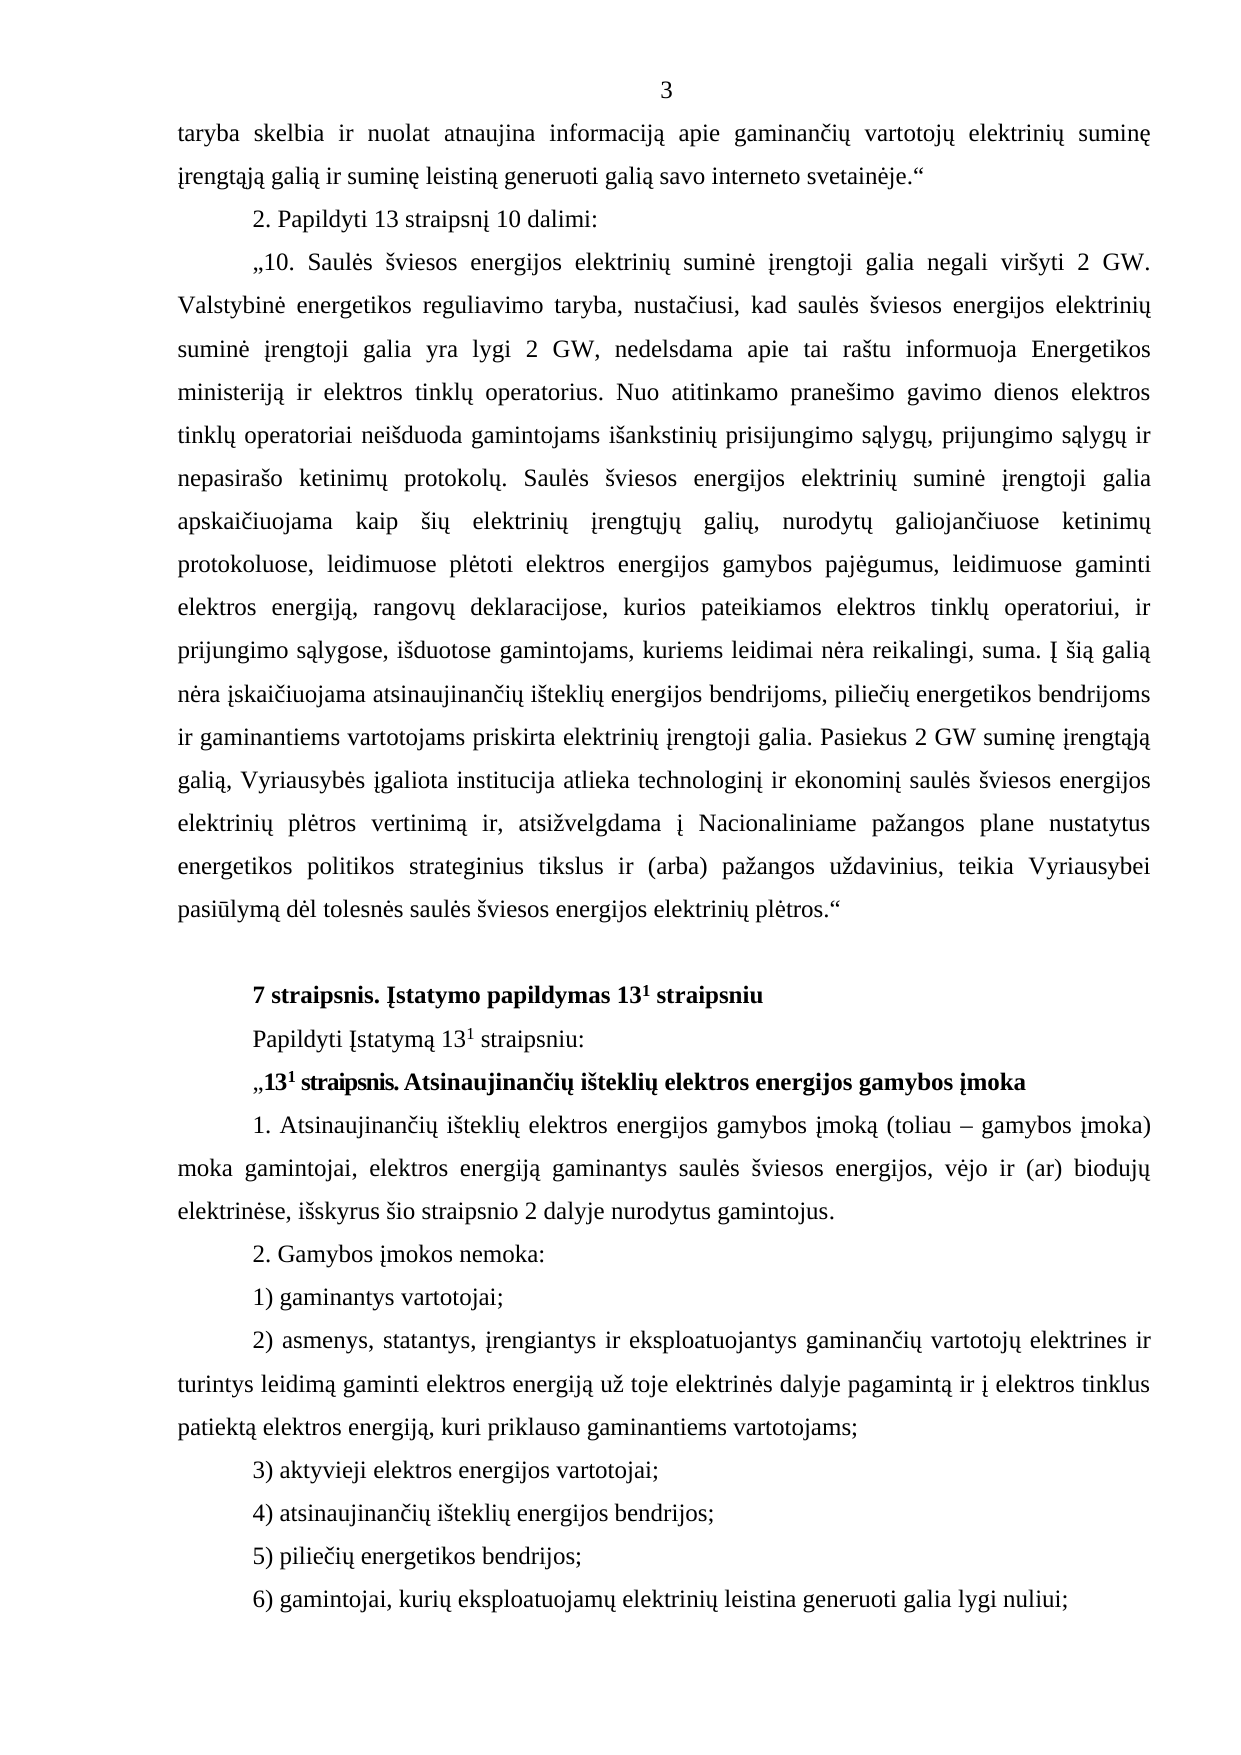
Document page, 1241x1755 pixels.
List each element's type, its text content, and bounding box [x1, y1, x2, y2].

text „131 straipsnis. Atsinaujinančių išteklių elektros energijos gamybos įmoka [177, 1067, 1152, 1096]
text 2. Gamybos įmokos nemoka: [177, 1239, 1152, 1268]
text 1) gaminantys vartotojai; [177, 1282, 1152, 1311]
text taryba skelbia ir nuolat atnaujina informaciją apie gaminančių vartotojų elektrinių suminę įrengtąją galią ir suminę leistiną generuoti galią savo interneto svetainėje.“ [177, 118, 1152, 190]
text 4) atsinaujinančių išteklių energijos bendrijos; [177, 1498, 1152, 1527]
text 2. Papildyti 13 straipsnį 10 dalimi: [177, 204, 1152, 233]
text 5) piliečių energetikos bendrijos; [177, 1541, 1152, 1570]
text Papildyti Įstatymą 131 straipsniu: [177, 1024, 1152, 1052]
text „10. Saulės šviesos energijos elektrinių suminė įrengtoji galia negali viršyti 2 GW. Valstybinė energetikos reguliavimo taryba, nustačiusi, kad saulės šviesos energijos elektrinių suminė įrengtoji galia yra lygi 2 GW, nedelsdama apie tai raštu informuoja Energetikos ministeriją ir elektros tinklų operatorius. Nuo atitinkamo pranešimo gavimo dienos elektros tinklų operatoriai neišduoda gamintojams išankstinių prisijungimo sąlygų, prijungimo sąlygų ir nepasirašo ketinimų protokolų. Saulės šviesos energijos elektrinių suminė įrengtoji galia apskaičiuojama kaip šių elektrinių įrengtųjų galių, nurodytų galiojančiuose ketinimų protokoluose, leidimuose plėtoti elektros energijos gamybos pajėgumus, leidimuose gaminti elektros energiją, rangovų deklaracijose, kurios pateikiamos elektros tinklų operatoriui, ir prijungimo sąlygose, išduotose gamintojams, kuriems leidimai nėra reikalingi, suma. Į šią galią nėra įskaičiuojama atsinaujinančių išteklių energijos bendrijoms, piliečių energetikos bendrijoms ir gaminantiems vartotojams priskirta elektrinių įrengtoji galia. Pasiekus 2 GW suminę įrengtąją galią, Vyriausybės įgaliota institucija atlieka technologinį ir ekonominį saulės šviesos energijos elektrinių plėtros vertinimą ir, atsižvelgdama į Nacionaliniame pažangos plane nustatytus energetikos politikos strateginius tikslus ir (arba) pažangos uždavinius, teikia Vyriausybei pasiūlymą dėl tolesnės saulės šviesos energijos elektrinių plėtros.“ [177, 247, 1152, 923]
text 6) gamintojai, kurių eksploatuojamų elektrinių leistina generuoti galia lygi nuliui; [177, 1584, 1152, 1613]
text 1. Atsinaujinančių išteklių elektros energijos gamybos įmoką (toliau – gamybos įmoka) moka gamintojai, elektros energiją gaminantys saulės šviesos energijos, vėjo ir (ar) biodujų elektrinėse, išskyrus šio straipsnio 2 dalyje nurodytus gamintojus. [177, 1110, 1152, 1225]
text 2) asmenys, statantys, įrengiantys ir eksploatuojantys gaminančių vartotojų elektrines ir turintys leidimą gaminti elektros energiją už toje elektrinės dalyje pagamintą ir į elektros tinklus patiektą elektros energiją, kuri priklauso gaminantiems vartotojams; [177, 1326, 1152, 1441]
text 3) aktyvieji elektros energijos vartotojai; [177, 1455, 1152, 1484]
text 7 straipsnis. Įstatymo papildymas 131 straipsniu [177, 981, 1152, 1009]
